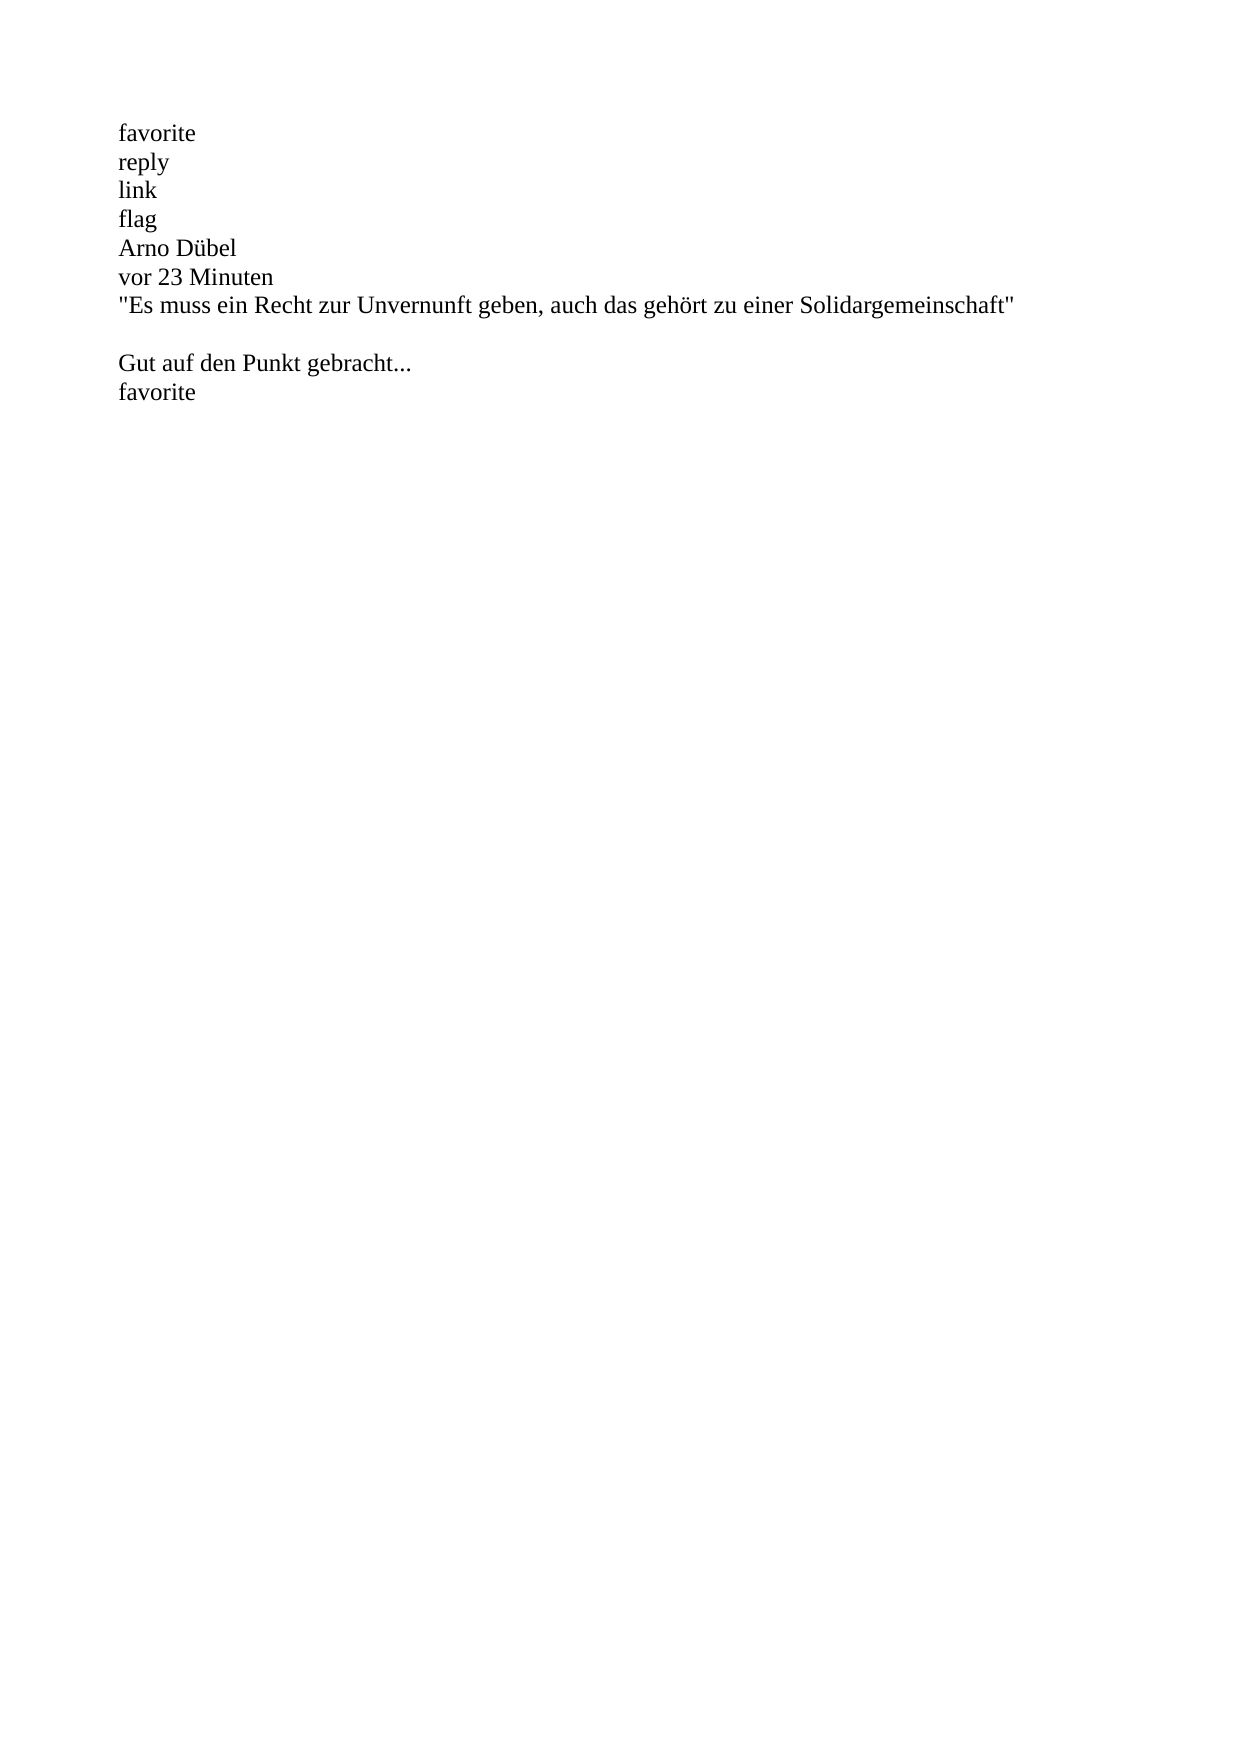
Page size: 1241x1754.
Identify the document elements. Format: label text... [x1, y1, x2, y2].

text "Es muss ein Recht zur Unvernunft geben, auch das gehört zu einer Solidargemeinschaft" Gut auf den Punkt gebracht... [118, 291, 1122, 377]
text reply [118, 147, 1122, 176]
text flag [118, 204, 1122, 233]
text vor 23 Minuten [118, 262, 1122, 291]
text Arno Dübel [118, 233, 1122, 262]
text favorite [118, 118, 1122, 147]
text favorite [118, 377, 1122, 406]
text link [118, 176, 1122, 204]
